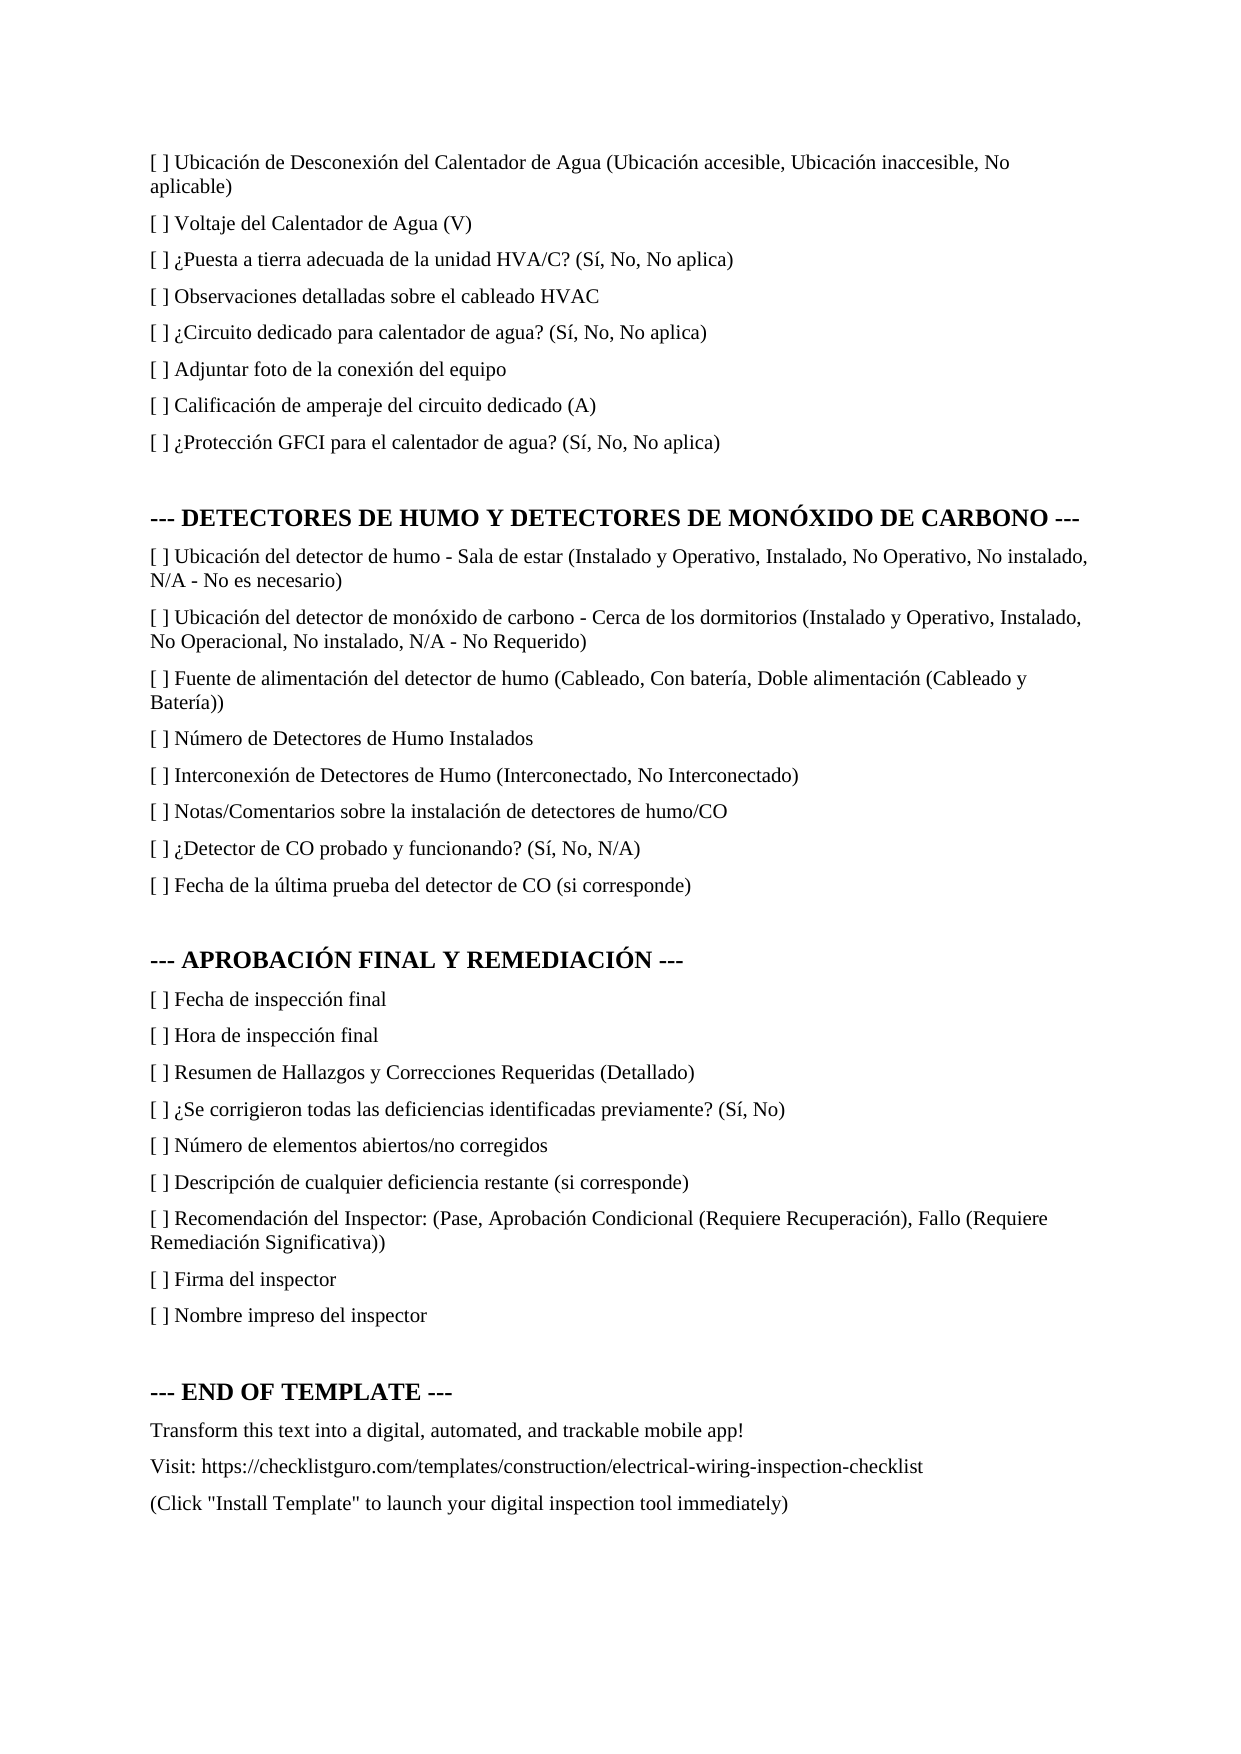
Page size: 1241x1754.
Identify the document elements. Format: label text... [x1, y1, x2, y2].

text [ ] ¿Puesta a tierra adecuada de la unidad HVA/C? (Sí, No, No aplica) [150, 247, 1090, 271]
text [ ] Observaciones detalladas sobre el cableado HVAC [150, 284, 1090, 308]
text --- END OF TEMPLATE --- [150, 1377, 1090, 1405]
text [ ] Ubicación de Desconexión del Calentador de Agua (Ubicación accesible, Ubicación inaccesible, No aplicable) [150, 150, 1090, 198]
text [ ] Descripción de cualquier deficiencia restante (si corresponde) [150, 1170, 1090, 1194]
text [ ] Calificación de amperaje del circuito dedicado (A) [150, 393, 1090, 417]
text [ ] Resumen de Hallazgos y Correcciones Requeridas (Detallado) [150, 1060, 1090, 1084]
text [ ] Fuente de alimentación del detector de humo (Cableado, Con batería, Doble alimentación (Cableado y Batería)) [150, 666, 1090, 714]
text [ ] Ubicación del detector de monóxido de carbono - Cerca de los dormitorios (Instalado y Operativo, Instalado, No Operacional, No instalado, N/A - No Requerido) [150, 605, 1090, 653]
text --- APROBACIÓN FINAL Y REMEDIACIÓN --- [150, 946, 1090, 974]
text [ ] Voltaje del Calentador de Agua (V) [150, 211, 1090, 235]
text [ ] Número de Detectores de Humo Instalados [150, 726, 1090, 750]
text [ ] Fecha de la última prueba del detector de CO (si corresponde) [150, 872, 1090, 897]
text [ ] ¿Detector de CO probado y funcionando? (Sí, No, N/A) [150, 836, 1090, 860]
text [ ] ¿Circuito dedicado para calentador de agua? (Sí, No, No aplica) [150, 320, 1090, 344]
text [ ] Interconexión de Detectores de Humo (Interconectado, No Interconectado) [150, 763, 1090, 787]
text (Click "Install Template" to launch your digital inspection tool immediately) [150, 1491, 1090, 1515]
text --- DETECTORES DE HUMO Y DETECTORES DE MONÓXIDO DE CARBONO --- [150, 503, 1090, 532]
text [ ] Fecha de inspección final [150, 987, 1090, 1011]
text [ ] Firma del inspector [150, 1267, 1090, 1291]
text [ ] Notas/Comentarios sobre la instalación de detectores de humo/CO [150, 799, 1090, 823]
text [ ] Recomendación del Inspector: (Pase, Aprobación Condicional (Requiere Recuperación), Fallo (Requiere Remediación Significativa)) [150, 1206, 1090, 1254]
text [ ] Adjuntar foto de la conexión del equipo [150, 357, 1090, 381]
text Transform this text into a digital, automated, and trackable mobile app! [150, 1418, 1090, 1442]
text [ ] Nombre impreso del inspector [150, 1303, 1090, 1327]
text Visit: https://checklistguro.com/templates/construction/electrical-wiring-inspection-checklist [150, 1454, 1090, 1478]
text [ ] Hora de inspección final [150, 1023, 1090, 1047]
text [ ] ¿Se corrigieron todas las deficiencias identificadas previamente? (Sí, No) [150, 1097, 1090, 1121]
text [ ] ¿Protección GFCI para el calentador de agua? (Sí, No, No aplica) [150, 430, 1090, 454]
text [ ] Número de elementos abiertos/no corregidos [150, 1133, 1090, 1157]
text [ ] Ubicación del detector de humo - Sala de estar (Instalado y Operativo, Instalado, No Operativo, No instalado, N/A - No es necesario) [150, 544, 1090, 592]
